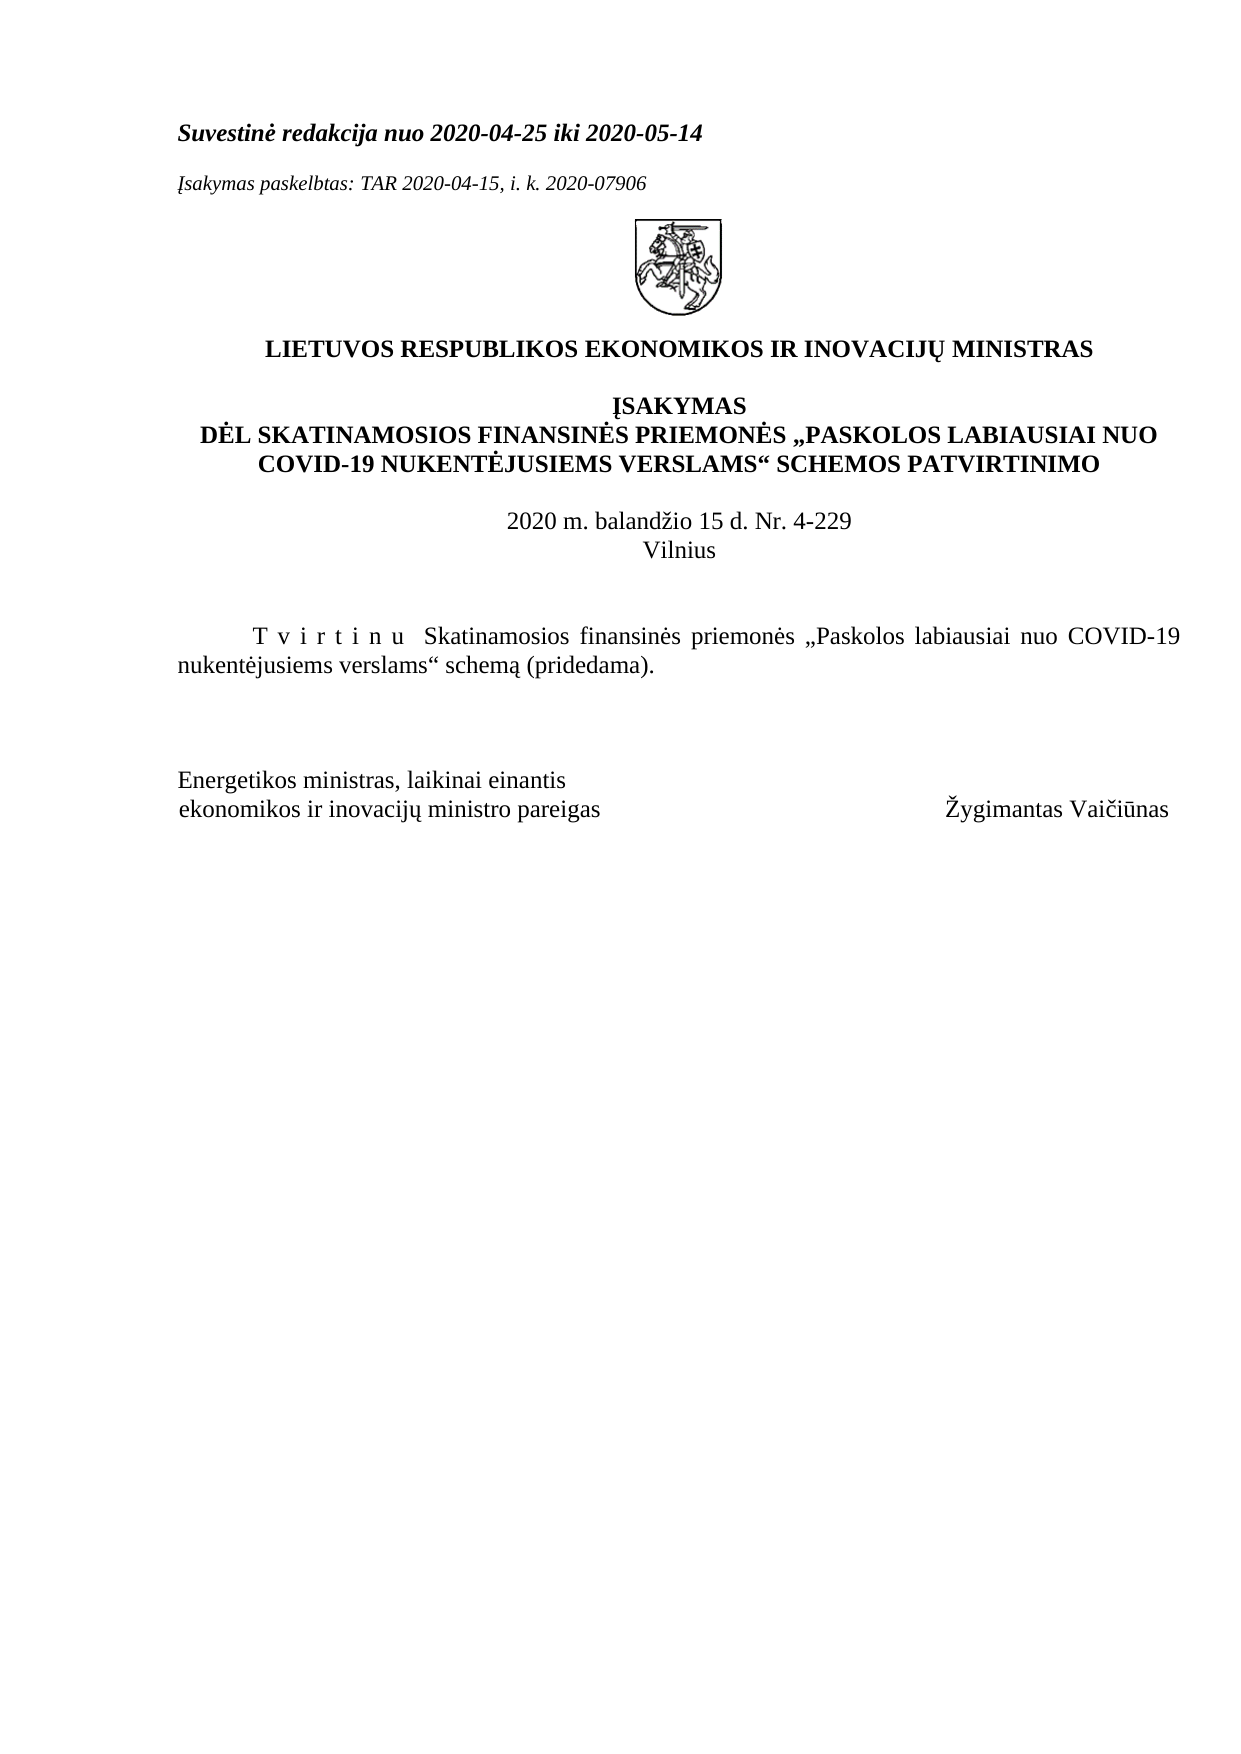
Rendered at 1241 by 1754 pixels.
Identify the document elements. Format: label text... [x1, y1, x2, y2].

text LIETUVOS RESPUBLIKOS ekonomikos ir inovacijų MINISTRAS [177, 334, 1181, 363]
text Įsakymas paskelbtas: TAR 2020-04-15, i. k. 2020-07906 [177, 171, 1181, 195]
text DĖL skatinamosios finansinės priemonės „PASKOLOS LABIAUSIAI NUO COVID-19 nukentĖJUsiems verslams“ schemos patvirtinimo [177, 420, 1181, 478]
text Vilnius [177, 535, 1181, 564]
text Energetikos ministras, laikinai einantis [177, 765, 1181, 794]
text Suvestinė redakcija nuo 2020-04-25 iki 2020-05-14 [177, 118, 1181, 147]
text ekonomikos ir inovacijų ministro pareigas Žygimantas Vaičiūnas [166, 794, 1181, 823]
text įsakymas [177, 391, 1181, 420]
text T v i r t i n u Skatinamosios finansinės priemonės „Paskolos labiausiai nuo COVID-19 nukentėjusiems verslams“ schemą (pridedama). [177, 621, 1181, 679]
text 2020 m. balandžio 15 d. Nr. 4-229 [177, 506, 1181, 535]
